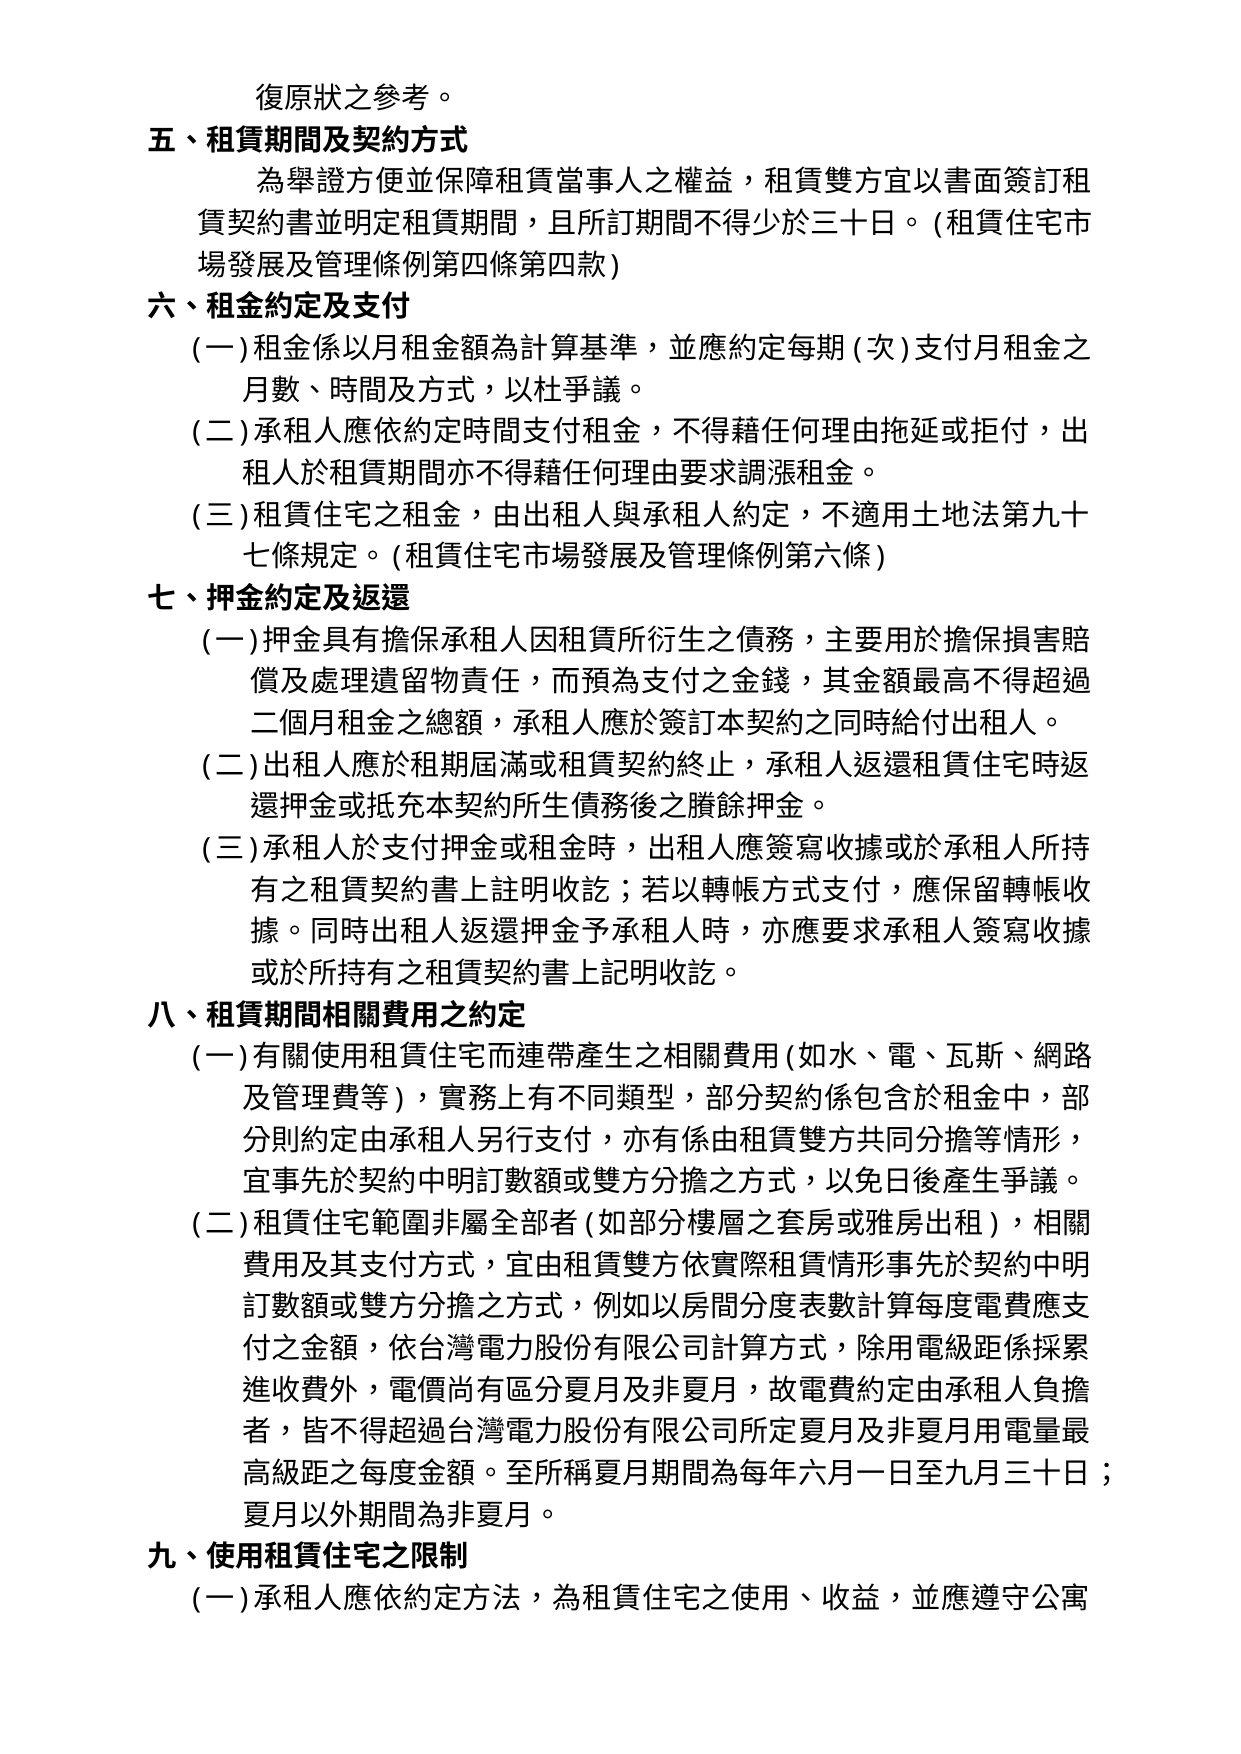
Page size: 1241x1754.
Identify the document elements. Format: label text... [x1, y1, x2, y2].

text 六、租金約定及支付 [148, 283, 1092, 325]
text 九、使用租賃住宅之限制 [148, 1533, 1092, 1575]
text (一)租金係以月租金額為計算基準，並應約定每期(次)支付月租金之月數、時間及方式，以杜爭議。 [187, 325, 1092, 408]
text 八、租賃期間相關費用之約定 [148, 992, 1092, 1033]
text (一)有關使用租賃住宅而連帶產生之相關費用(如水、電、瓦斯、網路及管理費等)，實務上有不同類型，部分契約係包含於租金中，部分則約定由承租人另行支付，亦有係由租賃雙方共同分擔等情形，宜事先於契約中明訂數額或雙方分擔之方式，以免日後產生爭議。 [187, 1033, 1092, 1200]
text (一)承租人應依約定方法，為租賃住宅之使用、收益，並應遵守公寓 [187, 1575, 1092, 1617]
text (一)押金具有擔保承租人因租賃所衍生之債務，主要用於擔保損害賠償及處理遺留物責任，而預為支付之金錢，其金額最高不得超過二個月租金之總額，承租人應於簽訂本契約之同時給付出租人。 [197, 617, 1092, 742]
text 五、租賃期間及契約方式 [148, 117, 1092, 158]
text (二)出租人應於租期屆滿或租賃契約終止，承租人返還租賃住宅時返還押金或抵充本契約所生債務後之賸餘押金。 [197, 742, 1092, 825]
text 七、押金約定及返還 [148, 575, 1092, 617]
text 復原狀之參考。 [194, 75, 1092, 117]
text (二)租賃住宅範圍非屬全部者(如部分樓層之套房或雅房出租)，相關費用及其支付方式，宜由租賃雙方依實際租賃情形事先於契約中明訂數額或雙方分擔之方式，例如以房間分度表數計算每度電費應支付之金額，依台灣電力股份有限公司計算方式，除用電級距係採累進收費外，電價尚有區分夏月及非夏月，故電費約定由承租人負擔者，皆不得超過台灣電力股份有限公司所定夏月及非夏月用電量最高級距之每度金額。至所稱夏月期間為每年六月一日至九月三十日；夏月以外期間為非夏月。 [187, 1200, 1092, 1533]
text (三)承租人於支付押金或租金時，出租人應簽寫收據或於承租人所持有之租賃契約書上註明收訖；若以轉帳方式支付，應保留轉帳收據。同時出租人返還押金予承租人時，亦應要求承租人簽寫收據或於所持有之租賃契約書上記明收訖。 [197, 825, 1092, 992]
text (二)承租人應依約定時間支付租金，不得藉任何理由拖延或拒付，出租人於租賃期間亦不得藉任何理由要求調漲租金。 [187, 408, 1092, 492]
text (三)租賃住宅之租金，由出租人與承租人約定，不適用土地法第九十七條規定。(租賃住宅市場發展及管理條例第六條) [187, 492, 1092, 575]
text 為舉證方便並保障租賃當事人之權益，租賃雙方宜以書面簽訂租賃契約書並明定租賃期間，且所訂期間不得少於三十日。(租賃住宅市場發展及管理條例第四條第四款) [198, 158, 1092, 283]
